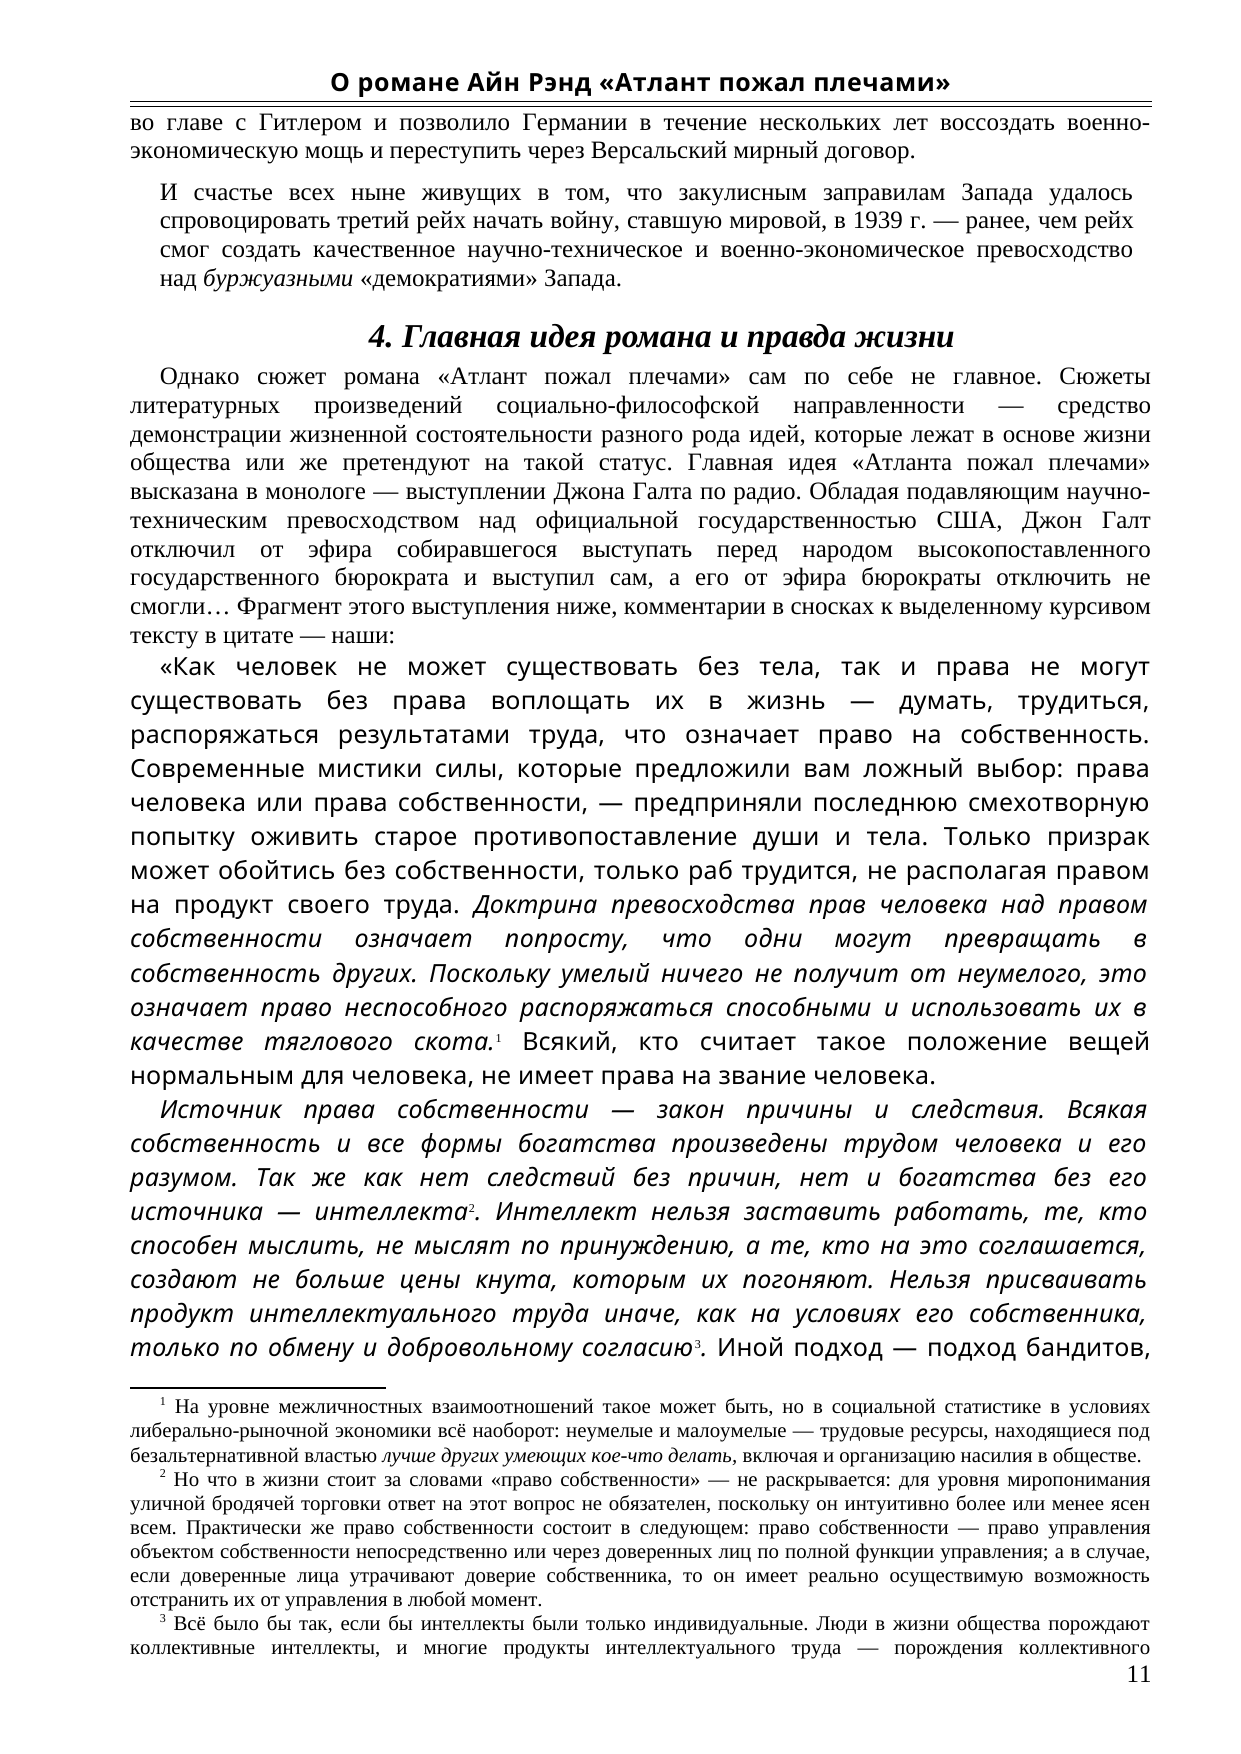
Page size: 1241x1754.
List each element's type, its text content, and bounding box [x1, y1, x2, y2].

text На уровне межличностных взаимоотношений такое может быть, но в социальной статистике в условиях либерально-рыночной экономики всё наоборот: неумелые и малоумелые — трудовые ресурсы, находящиеся под безальтернативной властью лучше других умеющих кое-что делать, включая и организацию насилия в обществе. [130, 1394, 1152, 1467]
text «Как человек не может существовать без тела, так и права не могут существовать без права воплощать их в жизнь — думать, трудиться, распоряжаться результатами труда, что означает право на собственность. Современные мистики силы, которые предложили вам ложный выбор: права человека или права собственности, — предприняли последнюю смехотворную попытку оживить старое противопоставление души и тела. Только призрак может обойтись без собственности, только раб трудится, не располагая правом на продукт своего труда. Доктрина превосходства прав человека над правом собственности означает попросту, что одни могут превращать в собственность других. Поскольку умелый ничего не получит от неумелого, это означает право неспособного распоряжаться способными и использовать их в качестве тяглового скота. Всякий, кто считает такое положение вещей нормальным для человека, не имеет права на звание человека. [130, 649, 1152, 1091]
text Всё было бы так, если бы интеллекты были только индивидуальные. Люди в жизни общества порождают коллективные интеллекты, и многие продукты интеллектуального труда — порождения коллективного [130, 1611, 1152, 1659]
text Источник права собственности — закон причины и следствия. Всякая собственность и все формы богатства произведены трудом человека и его разумом. Так же как нет следствий без причин, нет и богатства без его источника — интеллекта. Интеллект нельзя заставить работать, те, кто способен мыслить, не мыслят по принуждению, а те, кто на это соглашается, создают не больше цены кнута, которым их погоняют. Нельзя присваивать продукт интеллектуального труда иначе, как на условиях его собственника, только по обмену и добровольному согласию. Иной подход — подход бандитов, [130, 1091, 1152, 1364]
text Однако сюжет романа «Атлант пожал плечами» сам по себе не главное. Сюжеты литературных произведений социально-философской направленности — средство демонстрации жизненной состоятельности разного рода идей, которые лежат в основе жизни общества или же претендуют на такой статус. Главная идея «Атланта пожал плечами» высказана в монологе — выступлении Джона Галта по радио. Обладая подавляющим научно-техническим превосходством над официальной государственностью США, Джон Галт отключил от эфира собиравшегося выступать перед народом высокопоставленного государственного бюрократа и выступил сам, а его от эфира бюрократы отключить не смогли… Фрагмент этого выступления ниже, комментарии в сносках к выделенному курсивом тексту в цитате — наши: [130, 361, 1152, 649]
text Но что в жизни стоит за словами «право собственности» — не раскрывается: для уровня миропонимания уличной бродячей торговки ответ на этот вопрос не обязателен, поскольку он интуитивно более или менее ясен всем. Практически же право собственности состоит в следующем: право собственности — право управления объектом собственности непосредственно или через доверенных лиц по полной функции управления; а в случае, если доверенные лица утрачивают доверие собственника, то он имеет реально осуществимую возможность отстранить их от управления в любой момент. [130, 1467, 1152, 1611]
subtitle 4. Главная идея романа и правда жизни [130, 317, 1152, 355]
text во главе с Гитлером и позволило Германии в течение нескольких лет воссоздать военно-экономи­чес­кую мощь и переступить через Версальский мирный договор. [130, 107, 1152, 164]
text И счастье всех ныне живущих в том, что закулисным заправилам Запада удалось спровоцировать третий рейх начать войну, ставшую мировой, в 1939 г. — ранее, чем рейх смог создать качественное научно-техническое и военно-экономическое превосходство над буржуазными «демократиями» Запада. [159, 177, 1134, 292]
